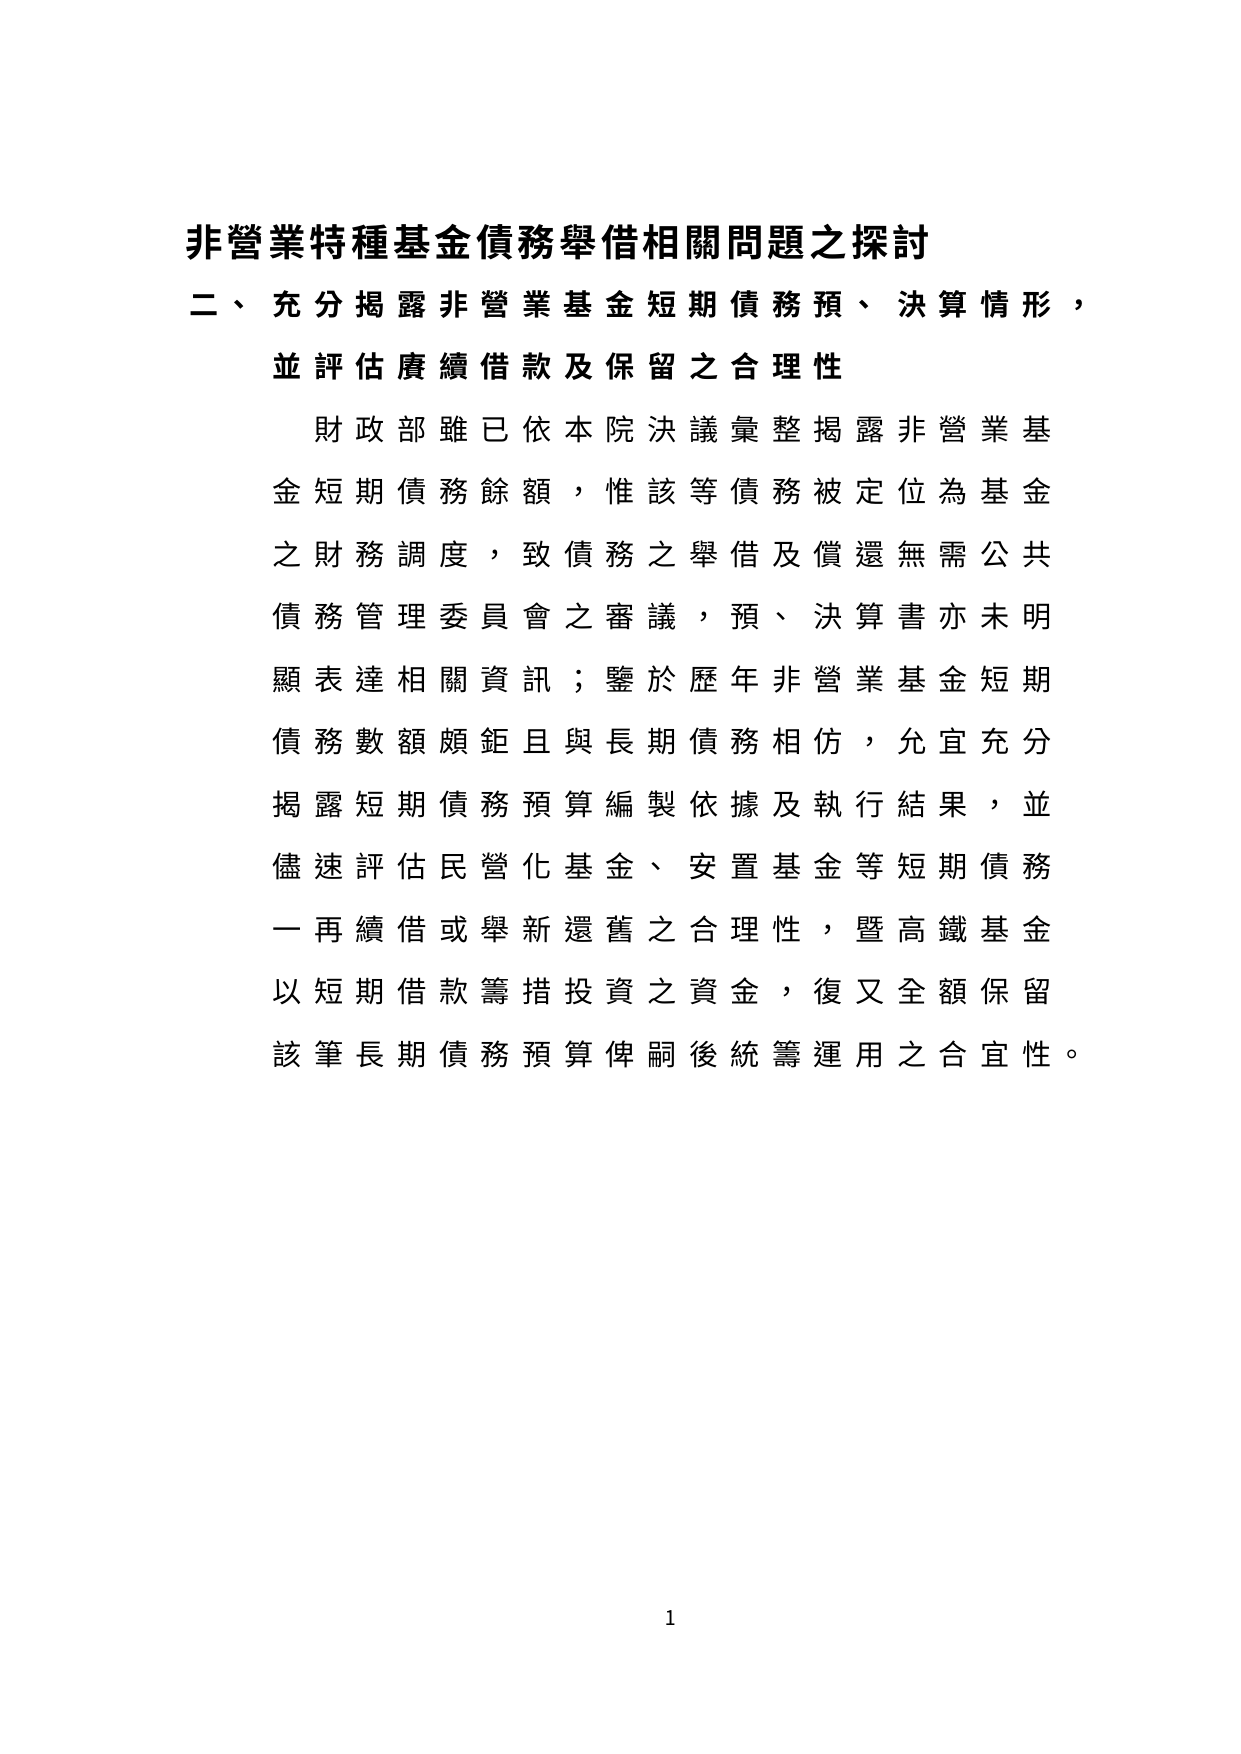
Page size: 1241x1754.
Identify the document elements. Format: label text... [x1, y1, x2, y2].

text 非營業特種基金債務舉借相關問題之探討 [183, 198, 1058, 261]
text 二、充分揭露非營業基金短期債務預、決算情形，並評估賡續借款及保留之合理性 [183, 261, 1058, 386]
text 財政部雖已依本院決議彙整揭露非營業基金短期債務餘額，惟該等債務被定位為基金之財務調度，致債務之舉借及償還無需公共債務管理委員會之審議，預、決算書亦未明顯表達相關資訊；鑒於歷年非營業基金短期債務數額頗鉅且與長期債務相仿，允宜充分揭露短期債務預算編製依據及執行結果，並儘速評估民營化基金、安置基金等短期債務一再續借或舉新還舊之合理性，暨高鐵基金以短期借款籌措投資之資金，復又全額保留該筆長期債務預算俾嗣後統籌運用之合宜性。 [242, 386, 1058, 1073]
